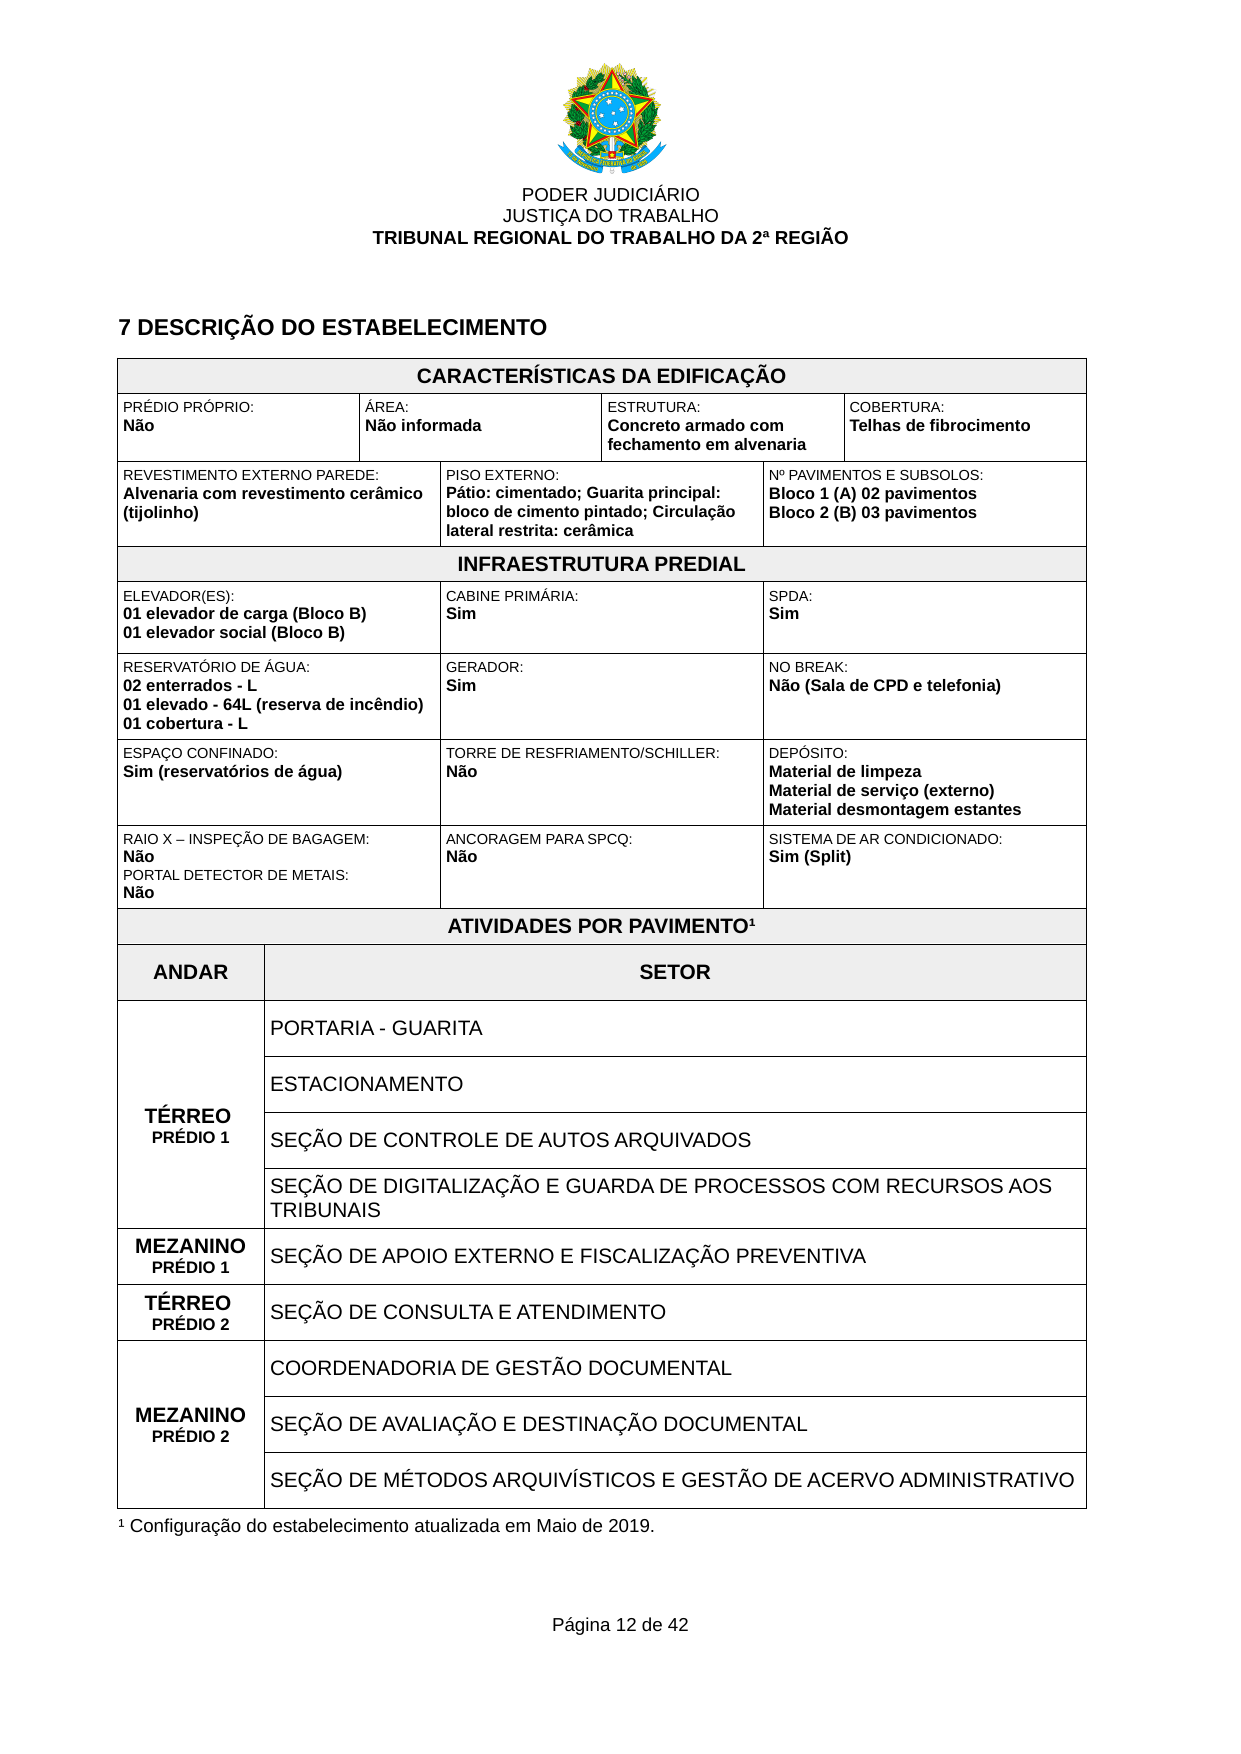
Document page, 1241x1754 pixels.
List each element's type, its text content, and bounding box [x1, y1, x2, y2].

table_cell RAIO X – INSPEÇÃO DE BAGAGEM: Não PORTAL DETECTOR DE METAIS: Não [118, 826, 440, 908]
table_cell SEÇÃO DE APOIO EXTERNO E FISCALIZAÇÃO PREVENTIVA [265, 1229, 1086, 1284]
table_cell TÉRREO PRÉDIO 2 [118, 1285, 264, 1340]
table_cell ANCORAGEM PARA SPCQ: Não [441, 826, 763, 908]
table_cell NO BREAK: Não (Sala de CPD e telefonia) [764, 654, 1086, 739]
table_cell ESPAÇO CONFINADO: Sim (reservatórios de água) [118, 740, 440, 824]
table_cell TÉRREO PRÉDIO 1 [118, 1001, 264, 1228]
table_cell COBERTURA: Telhas de fibrocimento [845, 394, 1086, 461]
table_cell ESTACIONAMENTO [265, 1057, 1086, 1112]
table_cell ATIVIDADES POR PAVIMENTO¹ [118, 909, 1086, 943]
table_cell GERADOR: Sim [441, 654, 763, 739]
table_cell INFRAESTRUTURA PREDIAL [118, 547, 1086, 581]
table_cell SETOR [265, 945, 1086, 1000]
table_cell SEÇÃO DE DIGITALIZAÇÃO E GUARDA DE PROCESSOS COM RECURSOS AOS TRIBUNAIS [265, 1169, 1086, 1228]
table_cell SEÇÃO DE CONTROLE DE AUTOS ARQUIVADOS [265, 1113, 1086, 1168]
table_cell ANDAR [118, 945, 264, 1000]
table_cell PORTARIA - GUARITA [265, 1001, 1086, 1056]
table_header CARACTERÍSTICAS DA EDIFICAÇÃO [118, 359, 1086, 393]
table_cell RESERVATÓRIO DE ÁGUA: 02 enterrados - L 01 elevado - 64L (reserva de incêndio) 01 cobertura - L [118, 654, 440, 739]
table_cell MEZANINO PRÉDIO 1 [118, 1229, 264, 1284]
subtitle 7 DESCRIÇÃO DO ESTABELECIMENTO [118, 313, 1122, 340]
table_cell ESTRUTURA: Concreto armado com fechamento em alvenaria [602, 394, 844, 461]
text ¹ Configuração do estabelecimento atualizada em Maio de 2019. [118, 1514, 1122, 1536]
table_cell REVESTIMENTO EXTERNO PAREDE: Alvenaria com revestimento cerâmico (tijolinho) [118, 462, 440, 546]
table_cell TORRE DE RESFRIAMENTO/SCHILLER: Não [441, 740, 763, 824]
table_cell SEÇÃO DE MÉTODOS ARQUIVÍSTICOS E GESTÃO DE ACERVO ADMINISTRATIVO [265, 1453, 1086, 1508]
table_cell SPDA: Sim [764, 582, 1086, 653]
table_cell Nº PAVIMENTOS E SUBSOLOS: Bloco 1 (A) 02 pavimentos Bloco 2 (B) 03 pavimentos [764, 462, 1086, 546]
table_cell PISO EXTERNO: Pátio: cimentado; Guarita principal: bloco de cimento pintado; Circulação lateral restrita: cerâmica [441, 462, 763, 546]
table_cell ELEVADOR(ES): 01 elevador de carga (Bloco B) 01 elevador social (Bloco B) [118, 582, 440, 653]
table_cell CABINE PRIMÁRIA: Sim [441, 582, 763, 653]
table_cell COORDENADORIA DE GESTÃO DOCUMENTAL [265, 1341, 1086, 1396]
table_cell SEÇÃO DE CONSULTA E ATENDIMENTO [265, 1285, 1086, 1340]
table_cell SEÇÃO DE AVALIAÇÃO E DESTINAÇÃO DOCUMENTAL [265, 1397, 1086, 1452]
table_cell DEPÓSITO: Material de limpeza Material de serviço (externo) Material desmontagem estantes [764, 740, 1086, 824]
table_cell ÁREA: Não informada [360, 394, 601, 461]
table_cell PRÉDIO PRÓPRIO: Não [118, 394, 359, 461]
table_cell MEZANINO PRÉDIO 2 [118, 1341, 264, 1508]
table_cell SISTEMA DE AR CONDICIONADO: Sim (Split) [764, 826, 1086, 908]
